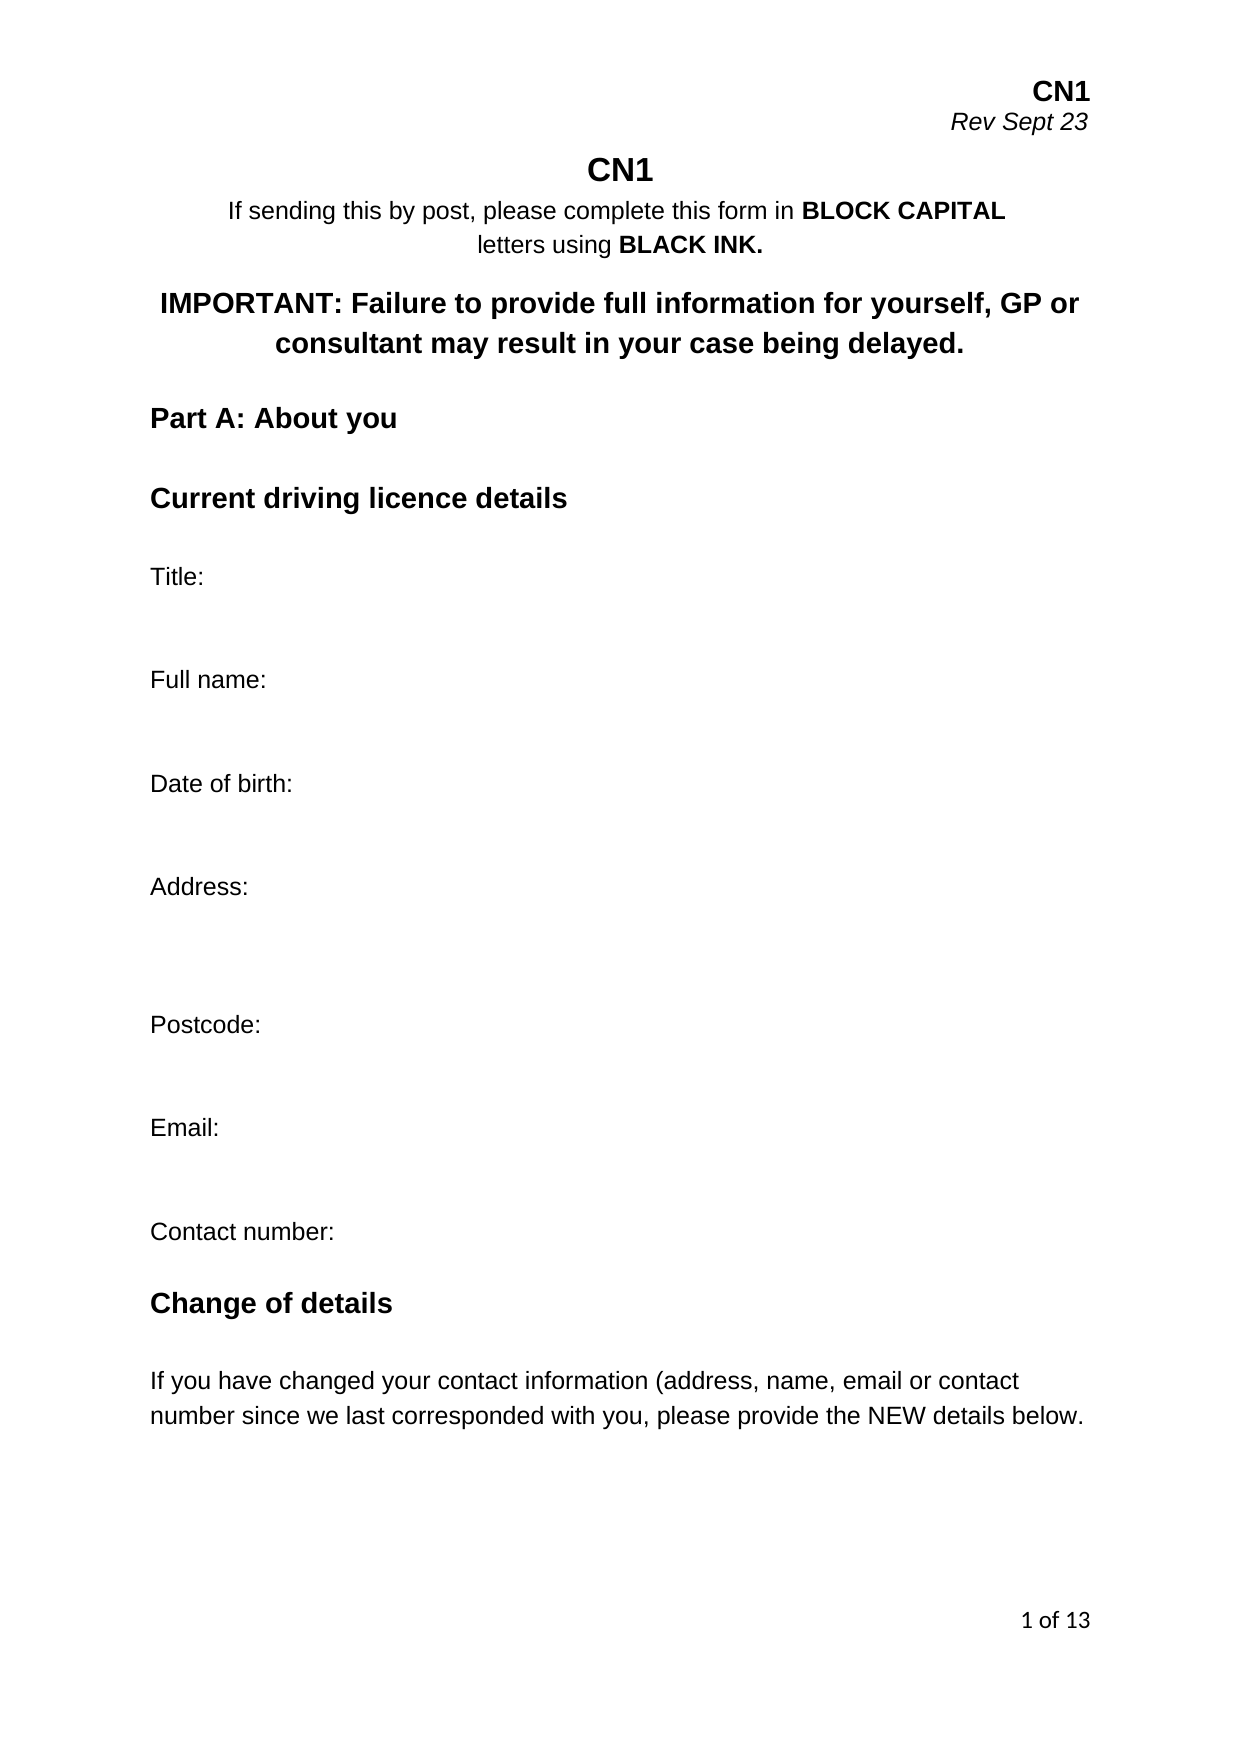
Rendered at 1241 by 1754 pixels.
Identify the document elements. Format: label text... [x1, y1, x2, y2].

text Change of details [150, 1286, 1090, 1319]
text Title: [150, 562, 1090, 591]
text Address: [150, 872, 1090, 901]
text CN1 [150, 150, 1090, 188]
text Date of birth: [150, 769, 1090, 797]
text Postcode: [150, 1010, 1090, 1039]
text Current driving licence details [150, 481, 1090, 515]
text Email: [150, 1113, 1090, 1142]
text Full name: [150, 665, 1090, 694]
text Part A: About you [150, 401, 1090, 434]
text IMPORTANT: Failure to provide full information for yourself, GP or consultant may result in your case being delayed. [150, 265, 1090, 360]
text If you have changed your contact information (address, name, email or contact number since we last corresponded with you, please provide the NEW details below. [150, 1366, 1090, 1429]
text If sending this by post, please complete this form in BLOCK CAPITAL letters using BLACK INK. [150, 196, 1090, 259]
text Contact number: [150, 1217, 1090, 1246]
